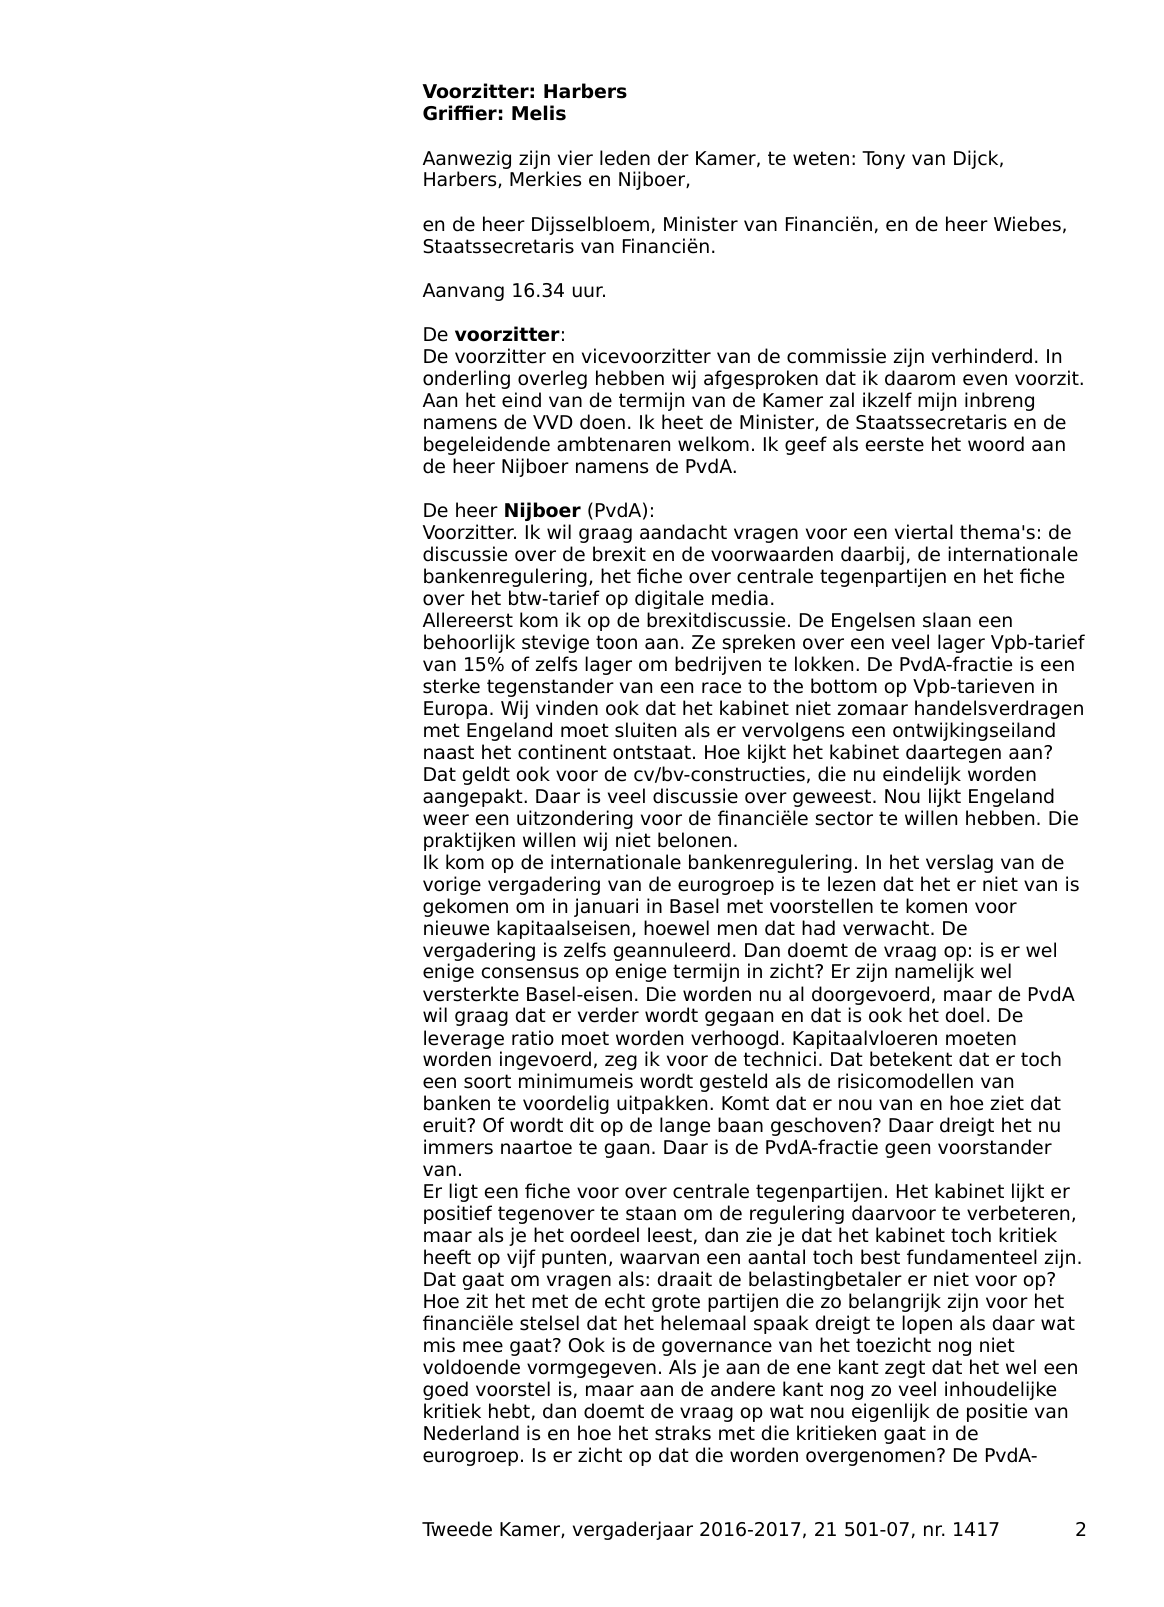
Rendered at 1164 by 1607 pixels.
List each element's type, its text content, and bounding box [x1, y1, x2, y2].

text De heer Nijboer (PvdA): [422, 500, 1087, 522]
text Allereerst kom ik op de brexitdiscussie. De Engelsen slaan een behoorlijk stevige toon aan. Ze spreken over een veel lager Vpb-tarief van 15% of zelfs lager om bedrijven te lokken. De PvdA-fractie is een sterke tegenstander van een race to the bottom op Vpb-tarieven in Europa. Wij vinden ook dat het kabinet niet zomaar handelsverdragen met Engeland moet sluiten als er vervolgens een ontwijkingseiland naast het continent ontstaat. Hoe kijkt het kabinet daartegen aan? [422, 610, 1087, 764]
text Aanwezig zijn vier leden der Kamer, te weten: Tony van Dijck, Harbers, Merkies en Nijboer, [422, 147, 1087, 191]
text Voorzitter. Ik wil graag aandacht vragen voor een viertal thema's: de discussie over de brexit en de voorwaarden daarbij, de internationale bankenregulering, het fiche over centrale tegenpartijen en het fiche over het btw-tarief op digitale media. [422, 522, 1087, 610]
text Aanvang 16.34 uur. [422, 280, 1087, 302]
text Dat geldt ook voor de cv/bv-constructies, die nu eindelijk worden aangepakt. Daar is veel discussie over geweest. Nou lijkt Engeland weer een uitzondering voor de financiële sector te willen hebben. Die praktijken willen wij niet belonen. [422, 764, 1087, 852]
text Er ligt een fiche voor over centrale tegenpartijen. Het kabinet lijkt er positief tegenover te staan om de regulering daarvoor te verbeteren, maar als je het oordeel leest, dan zie je dat het kabinet toch kritiek heeft op vijf punten, waarvan een aantal toch best fundamenteel zijn. Dat gaat om vragen als: draait de belastingbetaler er niet voor op? Hoe zit het met de echt grote partijen die zo belangrijk zijn voor het financiële stelsel dat het helemaal spaak dreigt te lopen als daar wat mis mee gaat? Ook is de governance van het toezicht nog niet voldoende vormgegeven. Als je aan de ene kant zegt dat het wel een goed voorstel is, maar aan de andere kant nog zo veel inhoudelijke kritiek hebt, dan doemt de vraag op wat nou eigenlijk de positie van Nederland is en hoe het straks met die kritieken gaat in de eurogroep. Is er zicht op dat die worden overgenomen? De PvdA- [422, 1181, 1087, 1467]
text De voorzitter: [422, 324, 1087, 346]
text Voorzitter: Harbers [422, 81, 1087, 103]
text Ik kom op de internationale bankenregulering. In het verslag van de vorige vergadering van de eurogroep is te lezen dat het er niet van is gekomen om in januari in Basel met voorstellen te komen voor nieuwe kapitaalseisen, hoewel men dat had verwacht. De vergadering is zelfs geannuleerd. Dan doemt de vraag op: is er wel enige consensus op enige termijn in zicht? Er zijn namelijk wel versterkte Basel-eisen. Die worden nu al doorgevoerd, maar de PvdA wil graag dat er verder wordt gegaan en dat is ook het doel. De leverage ratio moet worden verhoogd. Kapitaalvloeren moeten worden ingevoerd, zeg ik voor de technici. Dat betekent dat er toch een soort minimumeis wordt gesteld als de risicomodellen van banken te voordelig uitpakken. Komt dat er nou van en hoe ziet dat eruit? Of wordt dit op de lange baan geschoven? Daar dreigt het nu immers naartoe te gaan. Daar is de PvdA-fractie geen voorstander van. [422, 852, 1087, 1181]
text Griffier: Melis [422, 103, 1087, 125]
text en de heer Dijsselbloem, Minister van Financiën, en de heer Wiebes, Staatssecretaris van Financiën. [422, 213, 1087, 257]
text De voorzitter en vicevoorzitter van de commissie zijn verhinderd. In onderling overleg hebben wij afgesproken dat ik daarom even voorzit. Aan het eind van de termijn van de Kamer zal ikzelf mijn inbreng namens de VVD doen. Ik heet de Minister, de Staatssecretaris en de begeleidende ambtenaren welkom. Ik geef als eerste het woord aan de heer Nijboer namens de PvdA. [422, 346, 1087, 478]
